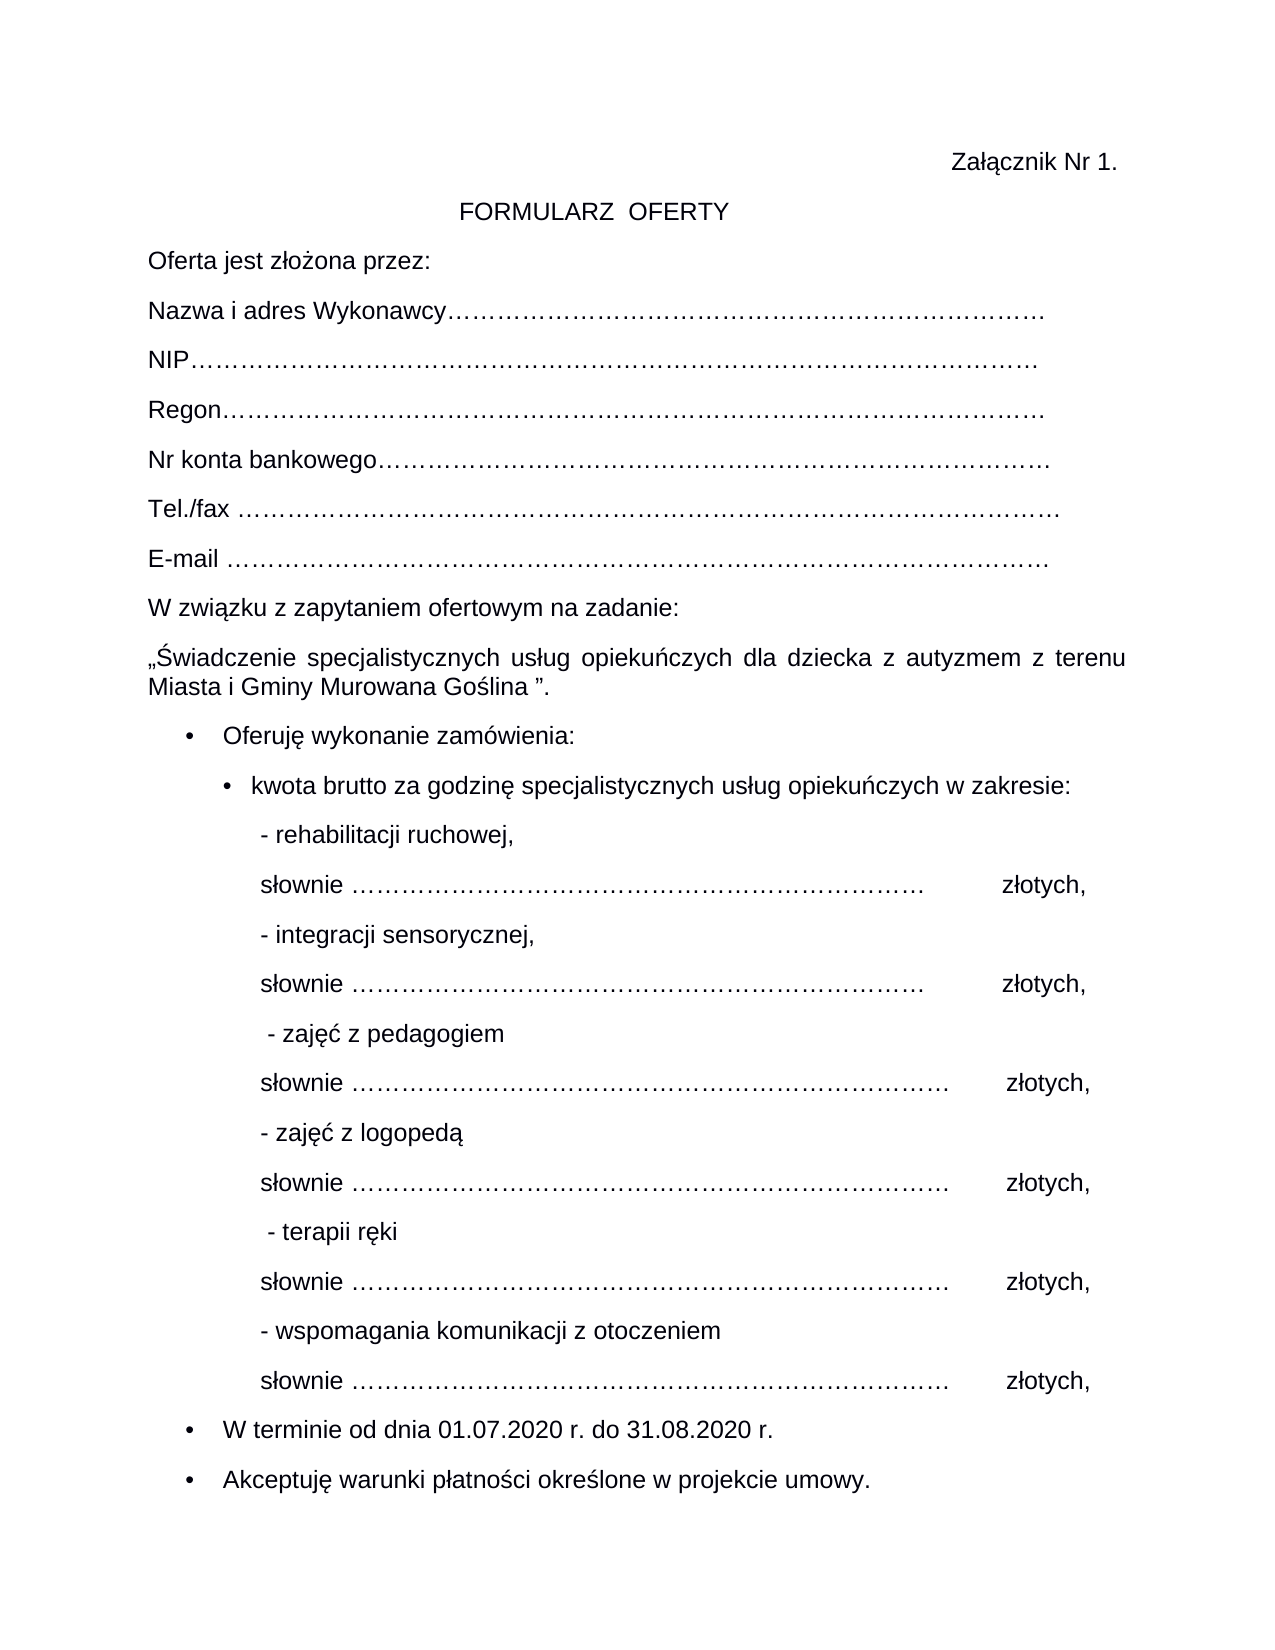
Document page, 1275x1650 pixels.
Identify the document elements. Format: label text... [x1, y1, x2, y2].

text NIP………………………………………………………………………………………… [148, 346, 1127, 375]
list kwota brutto za godzinę specjalistycznych usług opiekuńczych w zakresie: [223, 771, 1127, 800]
text FORMULARZ OFERTY [148, 197, 1127, 226]
list Oferuję wykonanie zamówienia: [185, 722, 1127, 751]
text - rehabilitacji ruchowej, [260, 821, 1127, 850]
text - terapii ręki [260, 1218, 1127, 1246]
list Akceptuję warunki płatności określone w projekcie umowy. [185, 1466, 1127, 1494]
list W terminie od dnia 01.07.2020 r. do 31.08.2020 r. [185, 1416, 1127, 1445]
text Tel./fax ……………………………………………………………………………………… [148, 495, 1127, 523]
text słownie ……………………………………………………………… złotych, [260, 1366, 1127, 1395]
text słownie …………………………………………………………… złotych, [260, 871, 1127, 899]
text - wspomagania komunikacji z otoczeniem [260, 1317, 1127, 1346]
text słownie ……………………………………………………………… złotych, [260, 1267, 1127, 1296]
text Nazwa i adres Wykonawcy……………………………………………………………… [148, 296, 1127, 325]
text - zajęć z logopedą [260, 1118, 1127, 1147]
text E-mail ……………………………………………………………………………………… [148, 544, 1127, 573]
text słownie ……………………………………………………………… złotych, [260, 1168, 1127, 1197]
text Nr konta bankowego……………………………………………………………………… [148, 445, 1127, 474]
text Załącznik Nr 1. [148, 148, 1127, 176]
text - zajęć z pedagogiem [260, 1019, 1127, 1048]
text słownie ……………………………………………………………… złotych, [260, 1069, 1127, 1098]
text W związku z zapytaniem ofertowym na zadanie: [148, 594, 1127, 623]
text Regon……………………………………………………………………………………… [148, 396, 1127, 424]
text Oferta jest złożona przez: [148, 247, 1127, 276]
text „Świadczenie specjalistycznych usług opiekuńczych dla dziecka z autyzmem z terenu Miasta i Gminy Murowana Goślina ”. [148, 643, 1127, 701]
text - integracji sensorycznej, [260, 920, 1127, 949]
text słownie …………………………………………………………… złotych, [260, 970, 1127, 998]
